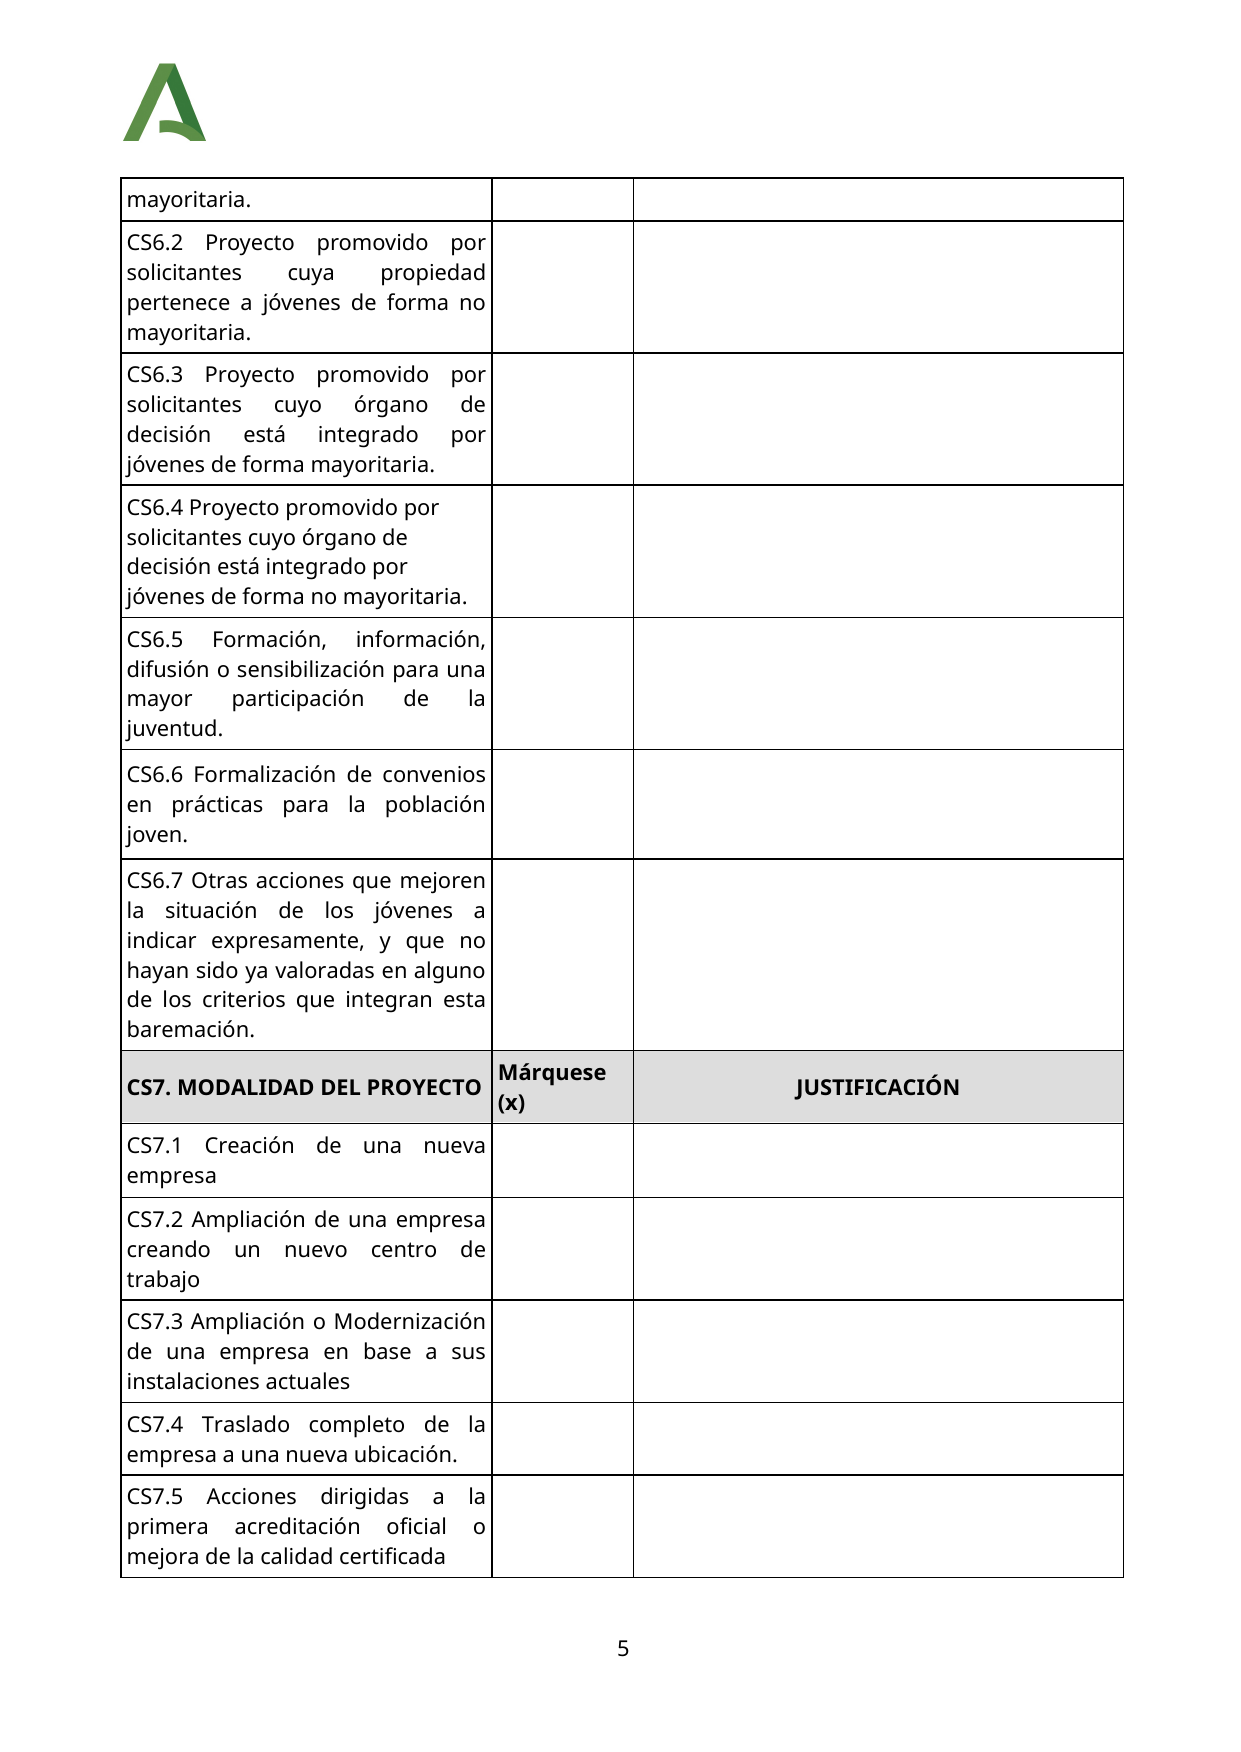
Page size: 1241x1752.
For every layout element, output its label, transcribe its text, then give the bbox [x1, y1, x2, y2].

table_cell Márquese (x) [493, 1051, 633, 1122]
table_cell CS6.3 Proyecto promovido por solicitantes cuyo órgano de decisión está integrado por jóvenes de forma mayoritaria. [122, 354, 491, 484]
table_cell [634, 354, 1123, 484]
table_cell CS7.2 Ampliación de una empresa creando un nuevo centro de trabajo [122, 1198, 491, 1299]
table_cell [634, 750, 1123, 858]
table_cell CS6.5 Formación, información, difusión o sensibilización para una mayor participación de la juventud. [122, 618, 491, 749]
table_cell [493, 750, 633, 858]
table_cell [493, 1476, 633, 1576]
table_cell [493, 222, 633, 352]
table_cell [634, 179, 1123, 220]
table_cell [634, 618, 1123, 749]
table_cell [634, 1403, 1123, 1474]
table_cell [493, 860, 633, 1050]
table_cell [493, 1198, 633, 1299]
table_cell [634, 222, 1123, 352]
table_cell [493, 1124, 633, 1197]
table_cell CS6.7 Otras acciones que mejoren la situación de los jóvenes a indicar expresamente, y que no hayan sido ya valoradas en alguno de los criterios que integran esta baremación. [122, 860, 491, 1050]
table_cell [634, 1198, 1123, 1299]
table_cell [493, 1301, 633, 1401]
table_cell CS6.2 Proyecto promovido por solicitantes cuya propiedad pertenece a jóvenes de forma no mayoritaria. [122, 222, 491, 352]
table_cell CS6.6 Formalización de convenios en prácticas para la población joven. [122, 750, 491, 858]
picture [118, 59, 211, 146]
table_cell CS7.1 Creación de una nueva empresa [122, 1124, 491, 1197]
table_cell [634, 1476, 1123, 1576]
table_cell [493, 1403, 633, 1474]
table_cell [493, 179, 633, 220]
table_cell [493, 618, 633, 749]
table_cell [634, 1301, 1123, 1401]
table_cell CS7.3 Ampliación o Modernización de una empresa en base a sus instalaciones actuales [122, 1301, 491, 1401]
table_cell [634, 1124, 1123, 1197]
table_cell JUSTIFICACIÓN [634, 1051, 1123, 1122]
table_cell CS6.4 Proyecto promovido por solicitantes cuyo órgano de decisión está integrado por jóvenes de forma no mayoritaria. [122, 486, 491, 617]
table_cell [493, 486, 633, 617]
table_cell [493, 354, 633, 484]
table_cell CS7.4 Traslado completo de la empresa a una nueva ubicación. [122, 1403, 491, 1474]
table_cell [634, 486, 1123, 617]
table_cell CS7. MODALIDAD DEL PROYECTO [122, 1051, 491, 1122]
table_cell mayoritaria. [122, 179, 491, 220]
table_cell [634, 860, 1123, 1050]
table_cell CS7.5 Acciones dirigidas a la primera acreditación oficial o mejora de la calidad certificada [122, 1476, 491, 1576]
